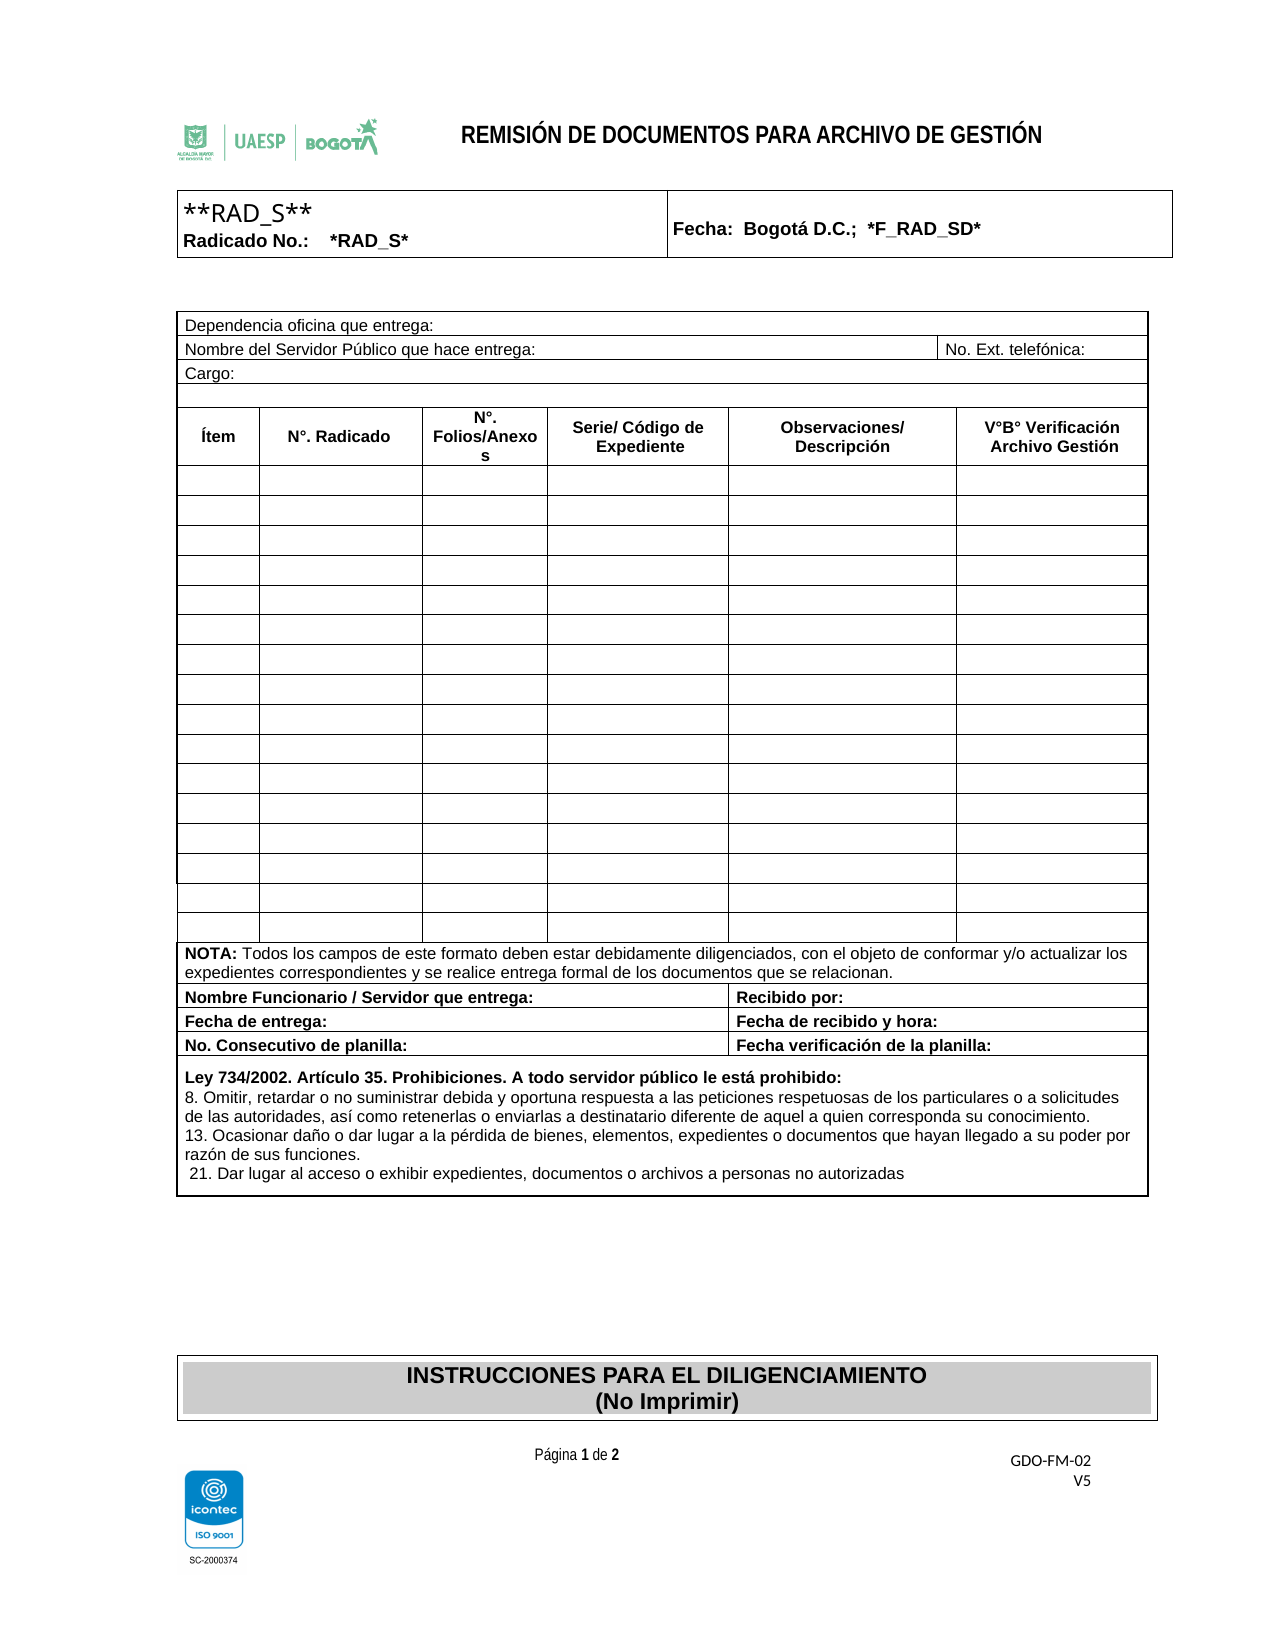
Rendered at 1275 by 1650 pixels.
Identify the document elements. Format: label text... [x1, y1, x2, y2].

table_cell [729, 705, 956, 733]
table_cell Recibido por: [729, 984, 1147, 1007]
table_cell [423, 526, 547, 555]
table_cell [178, 384, 1147, 407]
table_cell [957, 854, 1147, 882]
table_cell Serie/ Código de Expediente [548, 408, 728, 465]
table_cell [423, 764, 547, 793]
table_cell [548, 913, 728, 942]
table_header **RAD_S** Radicado No.: *RAD_S* [178, 191, 667, 257]
table_cell [957, 645, 1147, 674]
table_cell [178, 615, 259, 644]
table_cell [548, 556, 728, 584]
table_cell [423, 615, 547, 644]
table_cell [260, 884, 422, 912]
table_cell [957, 764, 1147, 793]
table_cell [178, 824, 259, 853]
table_cell [957, 615, 1147, 644]
table_cell [178, 496, 259, 525]
table_cell [423, 466, 547, 495]
table_cell [548, 854, 728, 882]
table_cell Nombre Funcionario / Servidor que entrega: [178, 984, 728, 1007]
table_cell [260, 824, 422, 853]
table_cell Nombre del Servidor Público que hace entrega: [178, 336, 937, 359]
table_cell [260, 586, 422, 614]
table_cell [260, 764, 422, 793]
table_cell [178, 466, 259, 495]
table_cell [729, 913, 956, 942]
table_cell [957, 884, 1147, 912]
table_cell [423, 586, 547, 614]
table_cell [423, 496, 547, 525]
table_cell [548, 705, 728, 733]
table_cell [548, 794, 728, 823]
table_cell V°B° Verificación Archivo Gestión [957, 408, 1147, 465]
table_cell [957, 735, 1147, 763]
table_cell [957, 913, 1147, 942]
table_cell [260, 615, 422, 644]
table_cell [729, 615, 956, 644]
table_cell [729, 466, 956, 495]
table_cell [729, 764, 956, 793]
table_cell [260, 645, 422, 674]
table_cell [260, 735, 422, 763]
table_cell [260, 496, 422, 525]
table_cell [729, 526, 956, 555]
table_cell [423, 735, 547, 763]
table_cell [548, 466, 728, 495]
table_cell [729, 675, 956, 704]
table_cell [957, 466, 1147, 495]
table_cell [260, 705, 422, 733]
table_cell [260, 854, 422, 882]
table_cell [548, 586, 728, 614]
table_cell [423, 884, 547, 912]
table_cell [423, 913, 547, 942]
table_cell [260, 794, 422, 823]
table_cell [957, 675, 1147, 704]
table_cell [423, 854, 547, 882]
table_cell [260, 556, 422, 584]
table_cell [178, 526, 259, 555]
table_cell [957, 586, 1147, 614]
table_cell [260, 675, 422, 704]
table_cell NOTA: Todos los campos de este formato deben estar debidamente diligenciados, con el objeto de conformar y/o actualizar los expedientes correspondientes y se realice entrega formal de los documentos que se relacionan. [178, 943, 1147, 983]
table_cell [260, 466, 422, 495]
table_cell [957, 526, 1147, 555]
table_cell Observaciones/Descripción [729, 408, 956, 465]
table_cell [423, 675, 547, 704]
table_cell [178, 735, 259, 763]
table_cell [548, 884, 728, 912]
table_header Dependencia oficina que entrega: [178, 312, 1147, 334]
table_cell No. Consecutivo de planilla: [178, 1032, 728, 1055]
table_cell [729, 586, 956, 614]
table_cell [729, 645, 956, 674]
table_cell [729, 496, 956, 525]
table_cell [178, 586, 259, 614]
table_cell [729, 854, 956, 882]
table_cell [423, 645, 547, 674]
table_cell [957, 794, 1147, 823]
table_cell N°. Radicado [260, 408, 422, 465]
table_cell Ley 734/2002. Artículo 35. Prohibiciones. A todo servidor público le está prohibido: 8. Omitir, retardar o no suministrar debida y oportuna respuesta a las peticiones respetuosas de los particulares o a solicitudes de las autoridades, así como retenerlas o enviarlas a destinatario diferente de aquel a quien corresponda su conocimiento. 13. Ocasionar daño o dar lugar a la pérdida de bienes, elementos, expedientes o documentos que hayan llegado a su poder por razón de sus funciones. 21. Dar lugar al acceso o exhibir expedientes, documentos o archivos a personas no autorizadas [178, 1056, 1147, 1195]
table_cell [957, 824, 1147, 853]
table_cell [178, 556, 259, 584]
table_cell [178, 884, 259, 912]
table_cell [957, 705, 1147, 733]
table_cell [548, 526, 728, 555]
table_cell Cargo: [178, 360, 1147, 383]
table_cell [178, 764, 259, 793]
table_cell [729, 556, 956, 584]
table_cell [423, 556, 547, 584]
table_cell [260, 913, 422, 942]
table_header INSTRUCCIONES PARA EL DILIGENCIAMIENTO (No Imprimir) [178, 1356, 1157, 1420]
table_cell [548, 764, 728, 793]
table_cell No. Ext. telefónica: [938, 336, 1147, 359]
table_header Fecha: Bogotá D.C.; *F_RAD_SD* [668, 191, 1172, 257]
table_cell Fecha de recibido y hora: [729, 1008, 1147, 1031]
table_cell [957, 496, 1147, 525]
table_cell [178, 645, 259, 674]
table_cell [423, 705, 547, 733]
table_cell [548, 496, 728, 525]
table_cell [548, 735, 728, 763]
table_cell [548, 615, 728, 644]
table_cell Fecha verificación de la planilla: [729, 1032, 1147, 1055]
table_cell Fecha de entrega: [178, 1008, 728, 1031]
table_cell [178, 854, 259, 882]
table_cell [548, 824, 728, 853]
table_cell N°. Folios/Anexos [423, 408, 547, 465]
table_cell [260, 526, 422, 555]
table_cell [178, 675, 259, 704]
table_cell [729, 794, 956, 823]
table_cell [729, 735, 956, 763]
table_cell [729, 884, 956, 912]
table_cell [178, 794, 259, 823]
table_cell Ítem [178, 408, 259, 465]
table_cell [178, 705, 259, 733]
table_cell [957, 556, 1147, 584]
table_cell [548, 675, 728, 704]
table_cell [423, 794, 547, 823]
table_cell [548, 645, 728, 674]
table_cell [729, 824, 956, 853]
table_cell [178, 913, 259, 942]
table_cell [423, 824, 547, 853]
